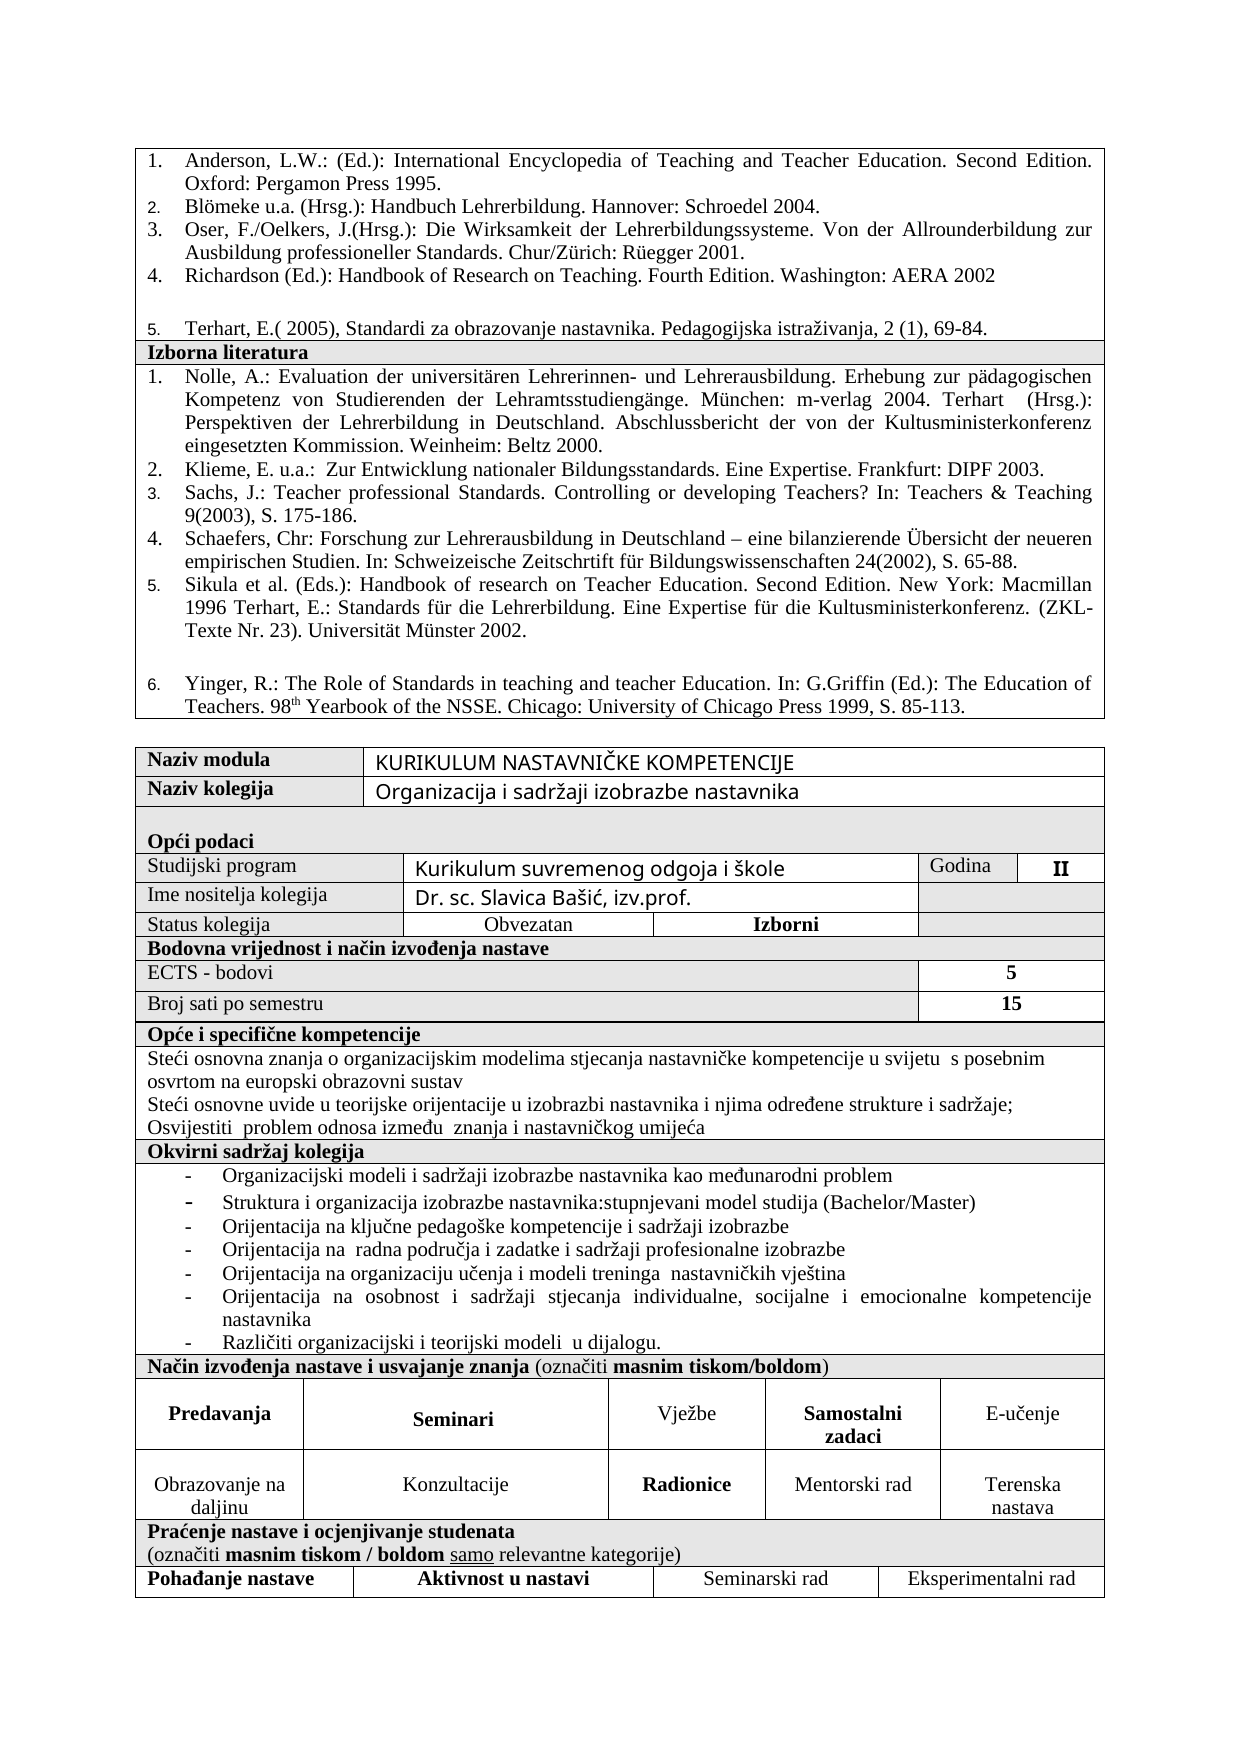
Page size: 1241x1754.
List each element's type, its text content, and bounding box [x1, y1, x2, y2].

table_cell Steći osnovna znanja o organizacijskim modelima stjecanja nastavničke kompetencije u svijetu s posebnim osvrtom na europski obrazovni sustav Steći osnovne uvide u teorijske orijentacije u izobrazbi nastavnika i njima određene strukture i sadržaje; Osvijestiti problem odnosa između znanja i nastavničkog umijeća [136, 1047, 1104, 1139]
table_cell Broj sati po semestru [136, 992, 918, 1021]
table_cell Mentorski rad [766, 1450, 940, 1519]
table_cell 15 [919, 992, 1104, 1021]
table_cell Godina [919, 854, 1017, 882]
table_cell II [1018, 854, 1104, 882]
table_cell Izborna literatura [136, 341, 1104, 364]
table_cell Radionice [609, 1450, 765, 1519]
table_cell Samostalni zadaci [766, 1379, 940, 1448]
table_cell [919, 883, 1104, 912]
table_cell Anderson, L.W.: (Ed.): International Encyclopedia of Teaching and Teacher Education. Second Edition. Oxford: Pergamon Press 1995. Blömeke u.a. (Hrsg.): Handbuch Lehrerbildung. Hannover: Schroedel 2004. Oser, F./Oelkers, J.(Hrsg.): Die Wirksamkeit der Lehrerbildungssysteme. Von der Allrounderbildung zur Ausbildung professioneller Standards. Chur/Zürich: Rüegger 2001. Richardson (Ed.): Handbook of Research on Teaching. Fourth Edition. Washington: AERA 2002 Terhart, E.( 2005), Standardi za obrazovanje nastavnika. Pedagogijska istraživanja, 2 (1), 69-84. [136, 149, 1104, 340]
table_cell Izborni [654, 913, 918, 936]
table_cell Organizacijski modeli i sadržaji izobrazbe nastavnika kao međunarodni problem Struktura i organizacija izobrazbe nastavnika:stupnjevani model studija (Bachelor/Master) Orijentacija na ključne pedagoške kompetencije i sadržaji izobrazbe Orijentacija na radna područja i zadatke i sadržaji profesionalne izobrazbe Orijentacija na organizaciju učenja i modeli treninga nastavničkih vještina Orijentacija na osobnost i sadržaji stjecanja individualne, socijalne i emocionalne kompetencije nastavnika Različiti organizacijski i teorijski modeli u dijalogu. [136, 1164, 1104, 1354]
table_cell Ime nositelja kolegija [136, 883, 403, 912]
table_cell Obvezatan [404, 913, 653, 936]
table_cell Predavanja [136, 1379, 303, 1448]
table_cell [919, 913, 1104, 936]
table_cell Eksperimentalni rad [879, 1567, 1104, 1597]
table_cell 5 [919, 961, 1104, 991]
table_cell Vježbe [609, 1379, 765, 1448]
table_cell Obrazovanje na daljinu [136, 1450, 303, 1519]
table_cell Naziv kolegija [136, 777, 363, 806]
table_cell Dr. sc. Slavica Bašić, izv.prof. [404, 883, 918, 912]
table_cell Način izvođenja nastave i usvajanje znanja (označiti masnim tiskom/boldom) [136, 1355, 1104, 1378]
table_cell Bodovna vrijednost i način izvođenja nastave [136, 937, 1104, 960]
table_cell Praćenje nastave i ocjenjivanje studenata (označiti masnim tiskom / boldom samo relevantne kategorije) [136, 1520, 1104, 1566]
table_cell E-učenje [941, 1379, 1104, 1448]
table_header Naziv modula [136, 748, 363, 776]
table_cell Seminari [304, 1379, 608, 1448]
table_cell Seminarski rad [654, 1567, 878, 1597]
table_cell Okvirni sadržaj kolegija [136, 1140, 1104, 1163]
table_cell Opće i specifične kompetencije [136, 1023, 1104, 1046]
table_cell Pohađanje nastave [136, 1567, 353, 1597]
table_cell Kurikulum suvremenog odgoja i škole [404, 854, 918, 882]
table_cell ECTS - bodovi [136, 961, 918, 991]
table_header KURIKULUM NASTAVNIČKE KOMPETENCIJE [364, 748, 1104, 776]
table_cell Nolle, A.: Evaluation der universitären Lehrerinnen- und Lehrerausbildung. Erhebung zur pädagogischen Kompetenz von Studierenden der Lehramtsstudiengänge. München: m-verlag 2004. Terhart (Hrsg.): Perspektiven der Lehrerbildung in Deutschland. Abschlussbericht der von der Kultusministerkonferenz eingesetzten Kommission. Weinheim: Beltz 2000. Klieme, E. u.a.: Zur Entwicklung nationaler Bildungsstandards. Eine Expertise. Frankfurt: DIPF 2003. Sachs, J.: Teacher professional Standards. Controlling or developing Teachers? In: Teachers & Teaching 9(2003), S. 175-186. Schaefers, Chr: Forschung zur Lehrerausbildung in Deutschland – eine bilanzierende Übersicht der neueren empirischen Studien. In: Schweizeische Zeitschrtift für Bildungswissenschaften 24(2002), S. 65-88. Sikula et al. (Eds.): Handbook of research on Teacher Education. Second Edition. New York: Macmillan 1996 Terhart, E.: Standards für die Lehrerbildung. Eine Expertise für die Kultusministerkonferenz. (ZKL-Texte Nr. 23). Universität Münster 2002. Yinger, R.: The Role of Standards in teaching and teacher Education. In: G.Griffin (Ed.): The Education of Teachers. 98th Yearbook of the NSSE. Chicago: University of Chicago Press 1999, S. 85-113. [136, 365, 1104, 718]
table_cell Opći podaci [136, 807, 1104, 853]
table_cell Terenska nastava [941, 1450, 1104, 1519]
table_cell Aktivnost u nastavi [354, 1567, 653, 1597]
table_cell Konzultacije [304, 1450, 608, 1519]
table_cell Studijski program [136, 854, 403, 882]
table_cell Status kolegija [136, 913, 403, 936]
table_cell Organizacija i sadržaji izobrazbe nastavnika [364, 777, 1104, 806]
